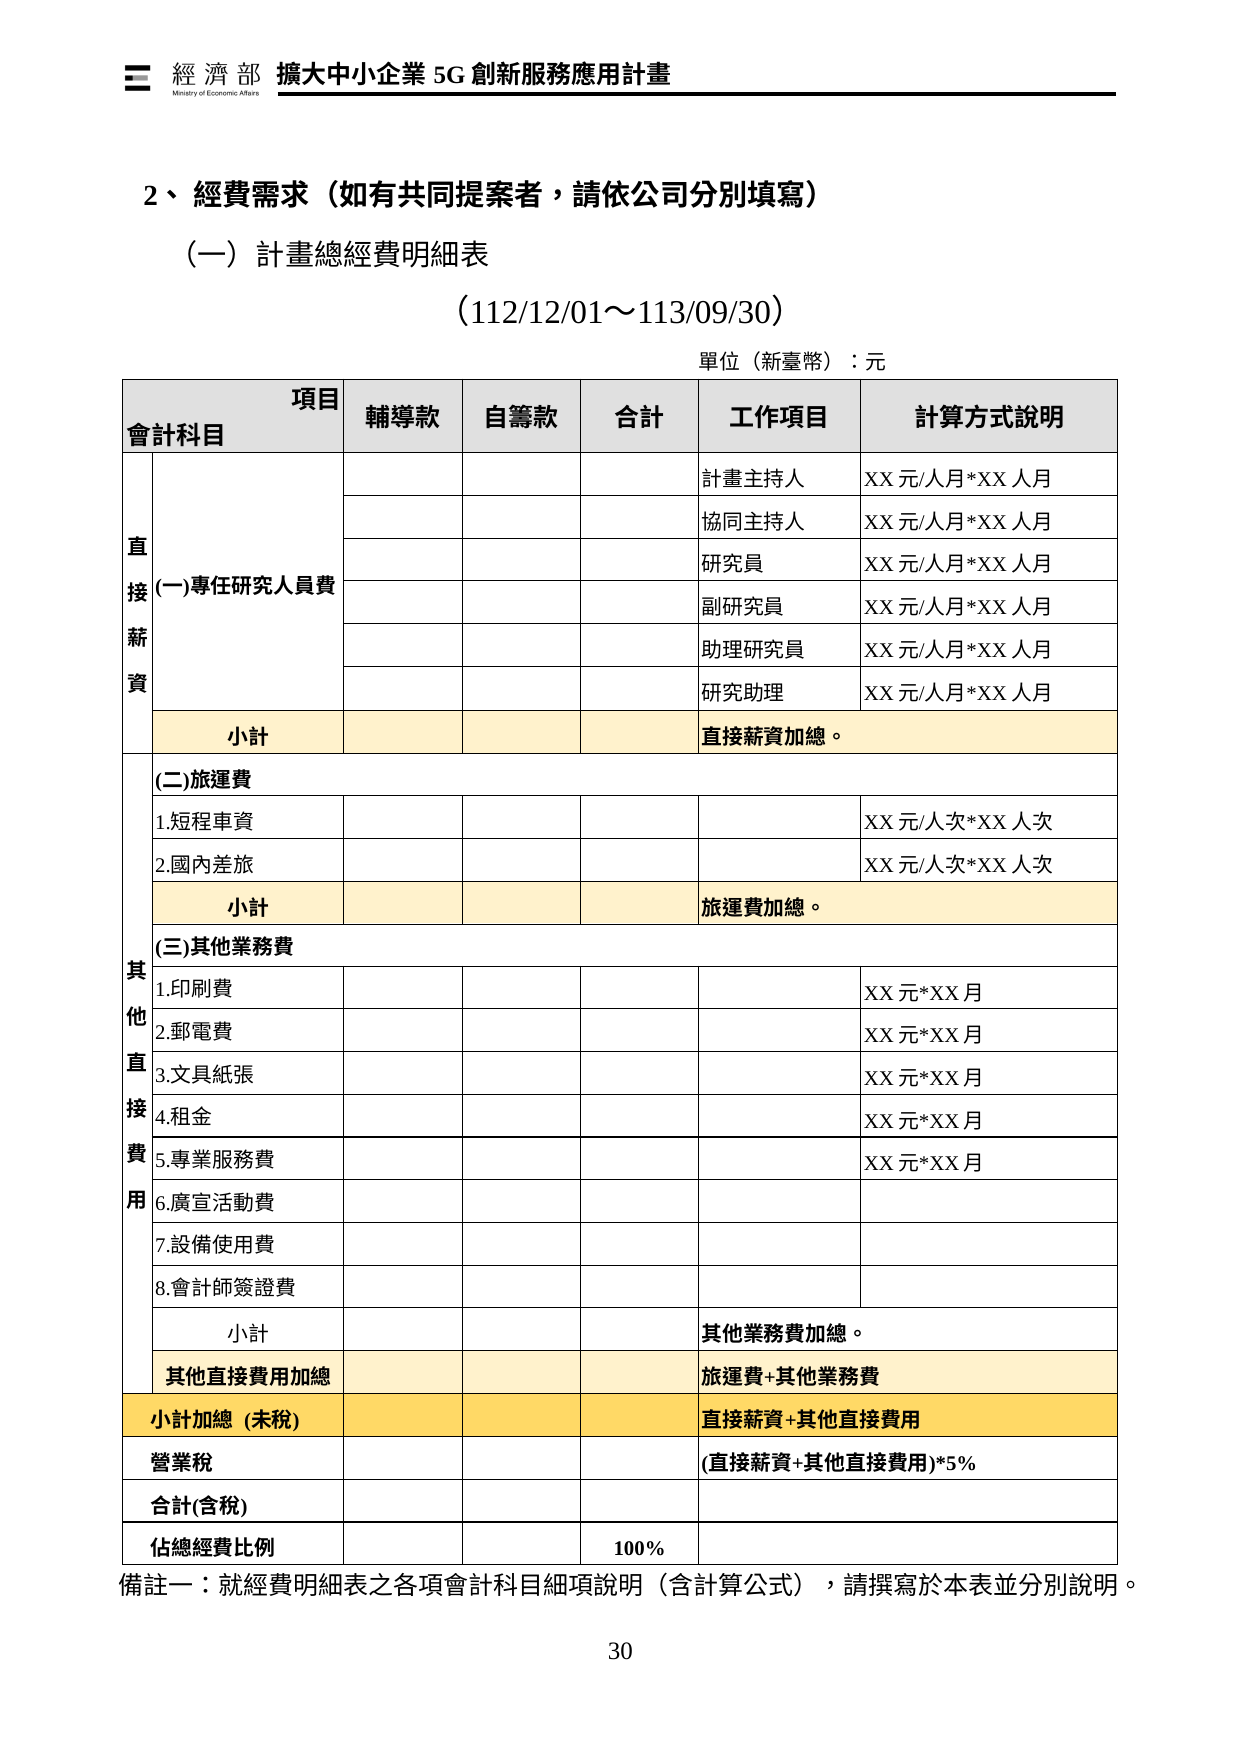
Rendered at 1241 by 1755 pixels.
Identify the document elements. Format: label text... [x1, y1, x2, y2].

table_cell [344, 496, 462, 537]
text 單位（新臺幣）：元 [118, 333, 1122, 378]
table_cell XX元*XX月 [861, 1138, 1117, 1179]
table_cell XX元/人次*XX人次 [861, 839, 1117, 881]
table_cell [463, 967, 580, 1008]
table_cell 7.設備使用費 [153, 1223, 343, 1264]
table_cell [581, 1394, 698, 1436]
table_cell [463, 1480, 580, 1521]
table_cell [344, 1394, 462, 1436]
table_header 輔導款 [344, 380, 462, 452]
table_cell [581, 1223, 698, 1264]
table_cell [861, 1180, 1117, 1222]
table_cell 營業稅 [123, 1437, 343, 1479]
table_cell [581, 1308, 698, 1350]
table_cell [463, 1223, 580, 1264]
table_cell [463, 1180, 580, 1222]
table_cell (二)旅運費 [153, 754, 1117, 795]
table_cell [861, 1223, 1117, 1264]
table_cell XX元*XX月 [861, 1095, 1117, 1136]
table_cell 小計 [153, 882, 343, 923]
table_cell 2.郵電費 [153, 1009, 343, 1051]
table_cell [699, 796, 860, 838]
table_cell 1.短程車資 [153, 796, 343, 838]
table_cell [344, 882, 462, 923]
table_cell XX元/人月*XX人月 [861, 453, 1117, 495]
table_cell [463, 539, 580, 580]
table_cell (三)其他業務費 [153, 925, 1117, 966]
table_cell 其他業務費加總。 [699, 1308, 1117, 1350]
table_cell 1.印刷費 [153, 967, 343, 1008]
table_cell [344, 1266, 462, 1307]
table_cell 4.租金 [153, 1095, 343, 1136]
table_cell [344, 1351, 462, 1393]
list 經費需求（如有共同提案者，請依公司分別填寫） [143, 164, 1122, 216]
table_cell 研究助理 [699, 667, 860, 710]
table_cell 直接薪資+其他直接費用 [699, 1394, 1117, 1436]
table_cell [581, 1437, 698, 1479]
table_cell [463, 1523, 580, 1564]
table_cell [344, 1480, 462, 1521]
table_header 工作項目 [699, 380, 860, 452]
table_cell [581, 1138, 698, 1179]
table_cell 100% [581, 1523, 698, 1564]
table_header 合計 [581, 380, 698, 452]
table_cell 佔總經費比例 [123, 1523, 343, 1564]
table_cell 8.會計師簽證費 [153, 1266, 343, 1307]
table_cell 6.廣宣活動費 [153, 1180, 343, 1222]
table_cell [581, 539, 698, 580]
table_cell [463, 1351, 580, 1393]
table_cell [699, 1480, 1117, 1521]
table_cell 研究員 [699, 539, 860, 580]
table_cell 5.專業服務費 [153, 1138, 343, 1179]
table_cell 副研究員 [699, 581, 860, 623]
table_cell 旅運費+其他業務費 [699, 1351, 1117, 1393]
table_cell [699, 1095, 860, 1136]
table_cell [463, 1394, 580, 1436]
table_cell [344, 1308, 462, 1350]
table_cell [581, 967, 698, 1008]
table_cell [581, 624, 698, 666]
table_cell 協同主持人 [699, 496, 860, 537]
table_cell [344, 1052, 462, 1094]
table_cell 小計 [153, 1308, 343, 1350]
text 備註一：就經費明細表之各項會計科目細項說明（含計算公式），請撰寫於本表並分別說明。 [118, 1565, 1137, 1601]
table_cell [463, 496, 580, 537]
table_cell [581, 796, 698, 838]
table_cell [581, 1480, 698, 1521]
table_cell XX元/人月*XX人月 [861, 667, 1117, 710]
text （一）計畫總經費明細表 [168, 228, 1122, 274]
table_cell [344, 667, 462, 710]
table_cell [463, 1052, 580, 1094]
table_cell [699, 1223, 860, 1264]
table_cell [581, 1052, 698, 1094]
table_cell (直接薪資+其他直接費用)*5% [699, 1437, 1117, 1479]
table_cell [581, 1009, 698, 1051]
table_cell [463, 1266, 580, 1307]
table_cell XX元/人月*XX人月 [861, 496, 1117, 537]
table_cell [581, 453, 698, 495]
table_cell [463, 1308, 580, 1350]
table_cell 2.國內差旅 [153, 839, 343, 881]
table_cell XX元/人月*XX人月 [861, 539, 1117, 580]
table_cell [463, 1095, 580, 1136]
table_cell [581, 667, 698, 710]
table_cell [344, 1138, 462, 1179]
table_cell XX元*XX月 [861, 967, 1117, 1008]
table_cell [581, 581, 698, 623]
table_cell XX元*XX月 [861, 1052, 1117, 1094]
table_cell [463, 1138, 580, 1179]
table_header 自籌款 [463, 380, 580, 452]
table_header 項目 會計科目 [123, 380, 343, 452]
table_cell XX元/人次*XX人次 [861, 796, 1117, 838]
table_cell [581, 1095, 698, 1136]
table_cell [344, 1180, 462, 1222]
table_cell [344, 1523, 462, 1564]
table_cell [699, 1009, 860, 1051]
text （112/12/01～113/09/30） [118, 287, 1122, 333]
table_cell [463, 839, 580, 881]
table_cell XX元/人月*XX人月 [861, 624, 1117, 666]
table_cell [344, 1095, 462, 1136]
table_cell XX元/人月*XX人月 [861, 581, 1117, 623]
table_cell 其他直接費用 [123, 754, 152, 1393]
table_cell [581, 1180, 698, 1222]
table_cell [344, 581, 462, 623]
table_cell 小計加總 (未稅) [123, 1394, 343, 1436]
table_cell [463, 624, 580, 666]
table_cell 計畫主持人 [699, 453, 860, 495]
table_cell [344, 967, 462, 1008]
table_cell [699, 839, 860, 881]
table_cell [344, 624, 462, 666]
table_cell [463, 581, 580, 623]
table_cell [699, 1052, 860, 1094]
table_cell [463, 1009, 580, 1051]
table_cell [344, 796, 462, 838]
table_cell [581, 711, 698, 753]
table_cell 小計 [153, 711, 343, 753]
table_cell [581, 496, 698, 537]
table_cell [344, 453, 462, 495]
table_cell [699, 1523, 1117, 1564]
table_cell [463, 882, 580, 923]
table_cell (一)專任研究人員費 [153, 453, 343, 710]
table_cell [463, 667, 580, 710]
table_cell 直接薪資加總。 [699, 711, 1117, 753]
table_cell 直接薪資 [123, 453, 152, 753]
table_cell [344, 839, 462, 881]
table_header 計算方式說明 [861, 380, 1117, 452]
table_cell 助理研究員 [699, 624, 860, 666]
table_cell 合計(含稅) [123, 1480, 343, 1521]
table_cell [344, 1437, 462, 1479]
table_cell [581, 1266, 698, 1307]
table_cell [344, 1009, 462, 1051]
table_cell 其他直接費用加總 [153, 1351, 343, 1393]
table_cell [581, 839, 698, 881]
table_cell 旅運費加總。 [699, 882, 1117, 923]
table_cell [581, 882, 698, 923]
table_cell [463, 1437, 580, 1479]
table_cell [699, 1180, 860, 1222]
table_cell 3.文具紙張 [153, 1052, 343, 1094]
table_cell [463, 711, 580, 753]
table_cell XX元*XX月 [861, 1009, 1117, 1051]
table_cell [344, 539, 462, 580]
table_cell [699, 1138, 860, 1179]
table_cell [344, 1223, 462, 1264]
table_cell [344, 711, 462, 753]
table_cell [699, 967, 860, 1008]
table_cell [581, 1351, 698, 1393]
table_cell [861, 1266, 1117, 1307]
table_cell [463, 796, 580, 838]
table_cell [699, 1266, 860, 1307]
table_cell [463, 453, 580, 495]
